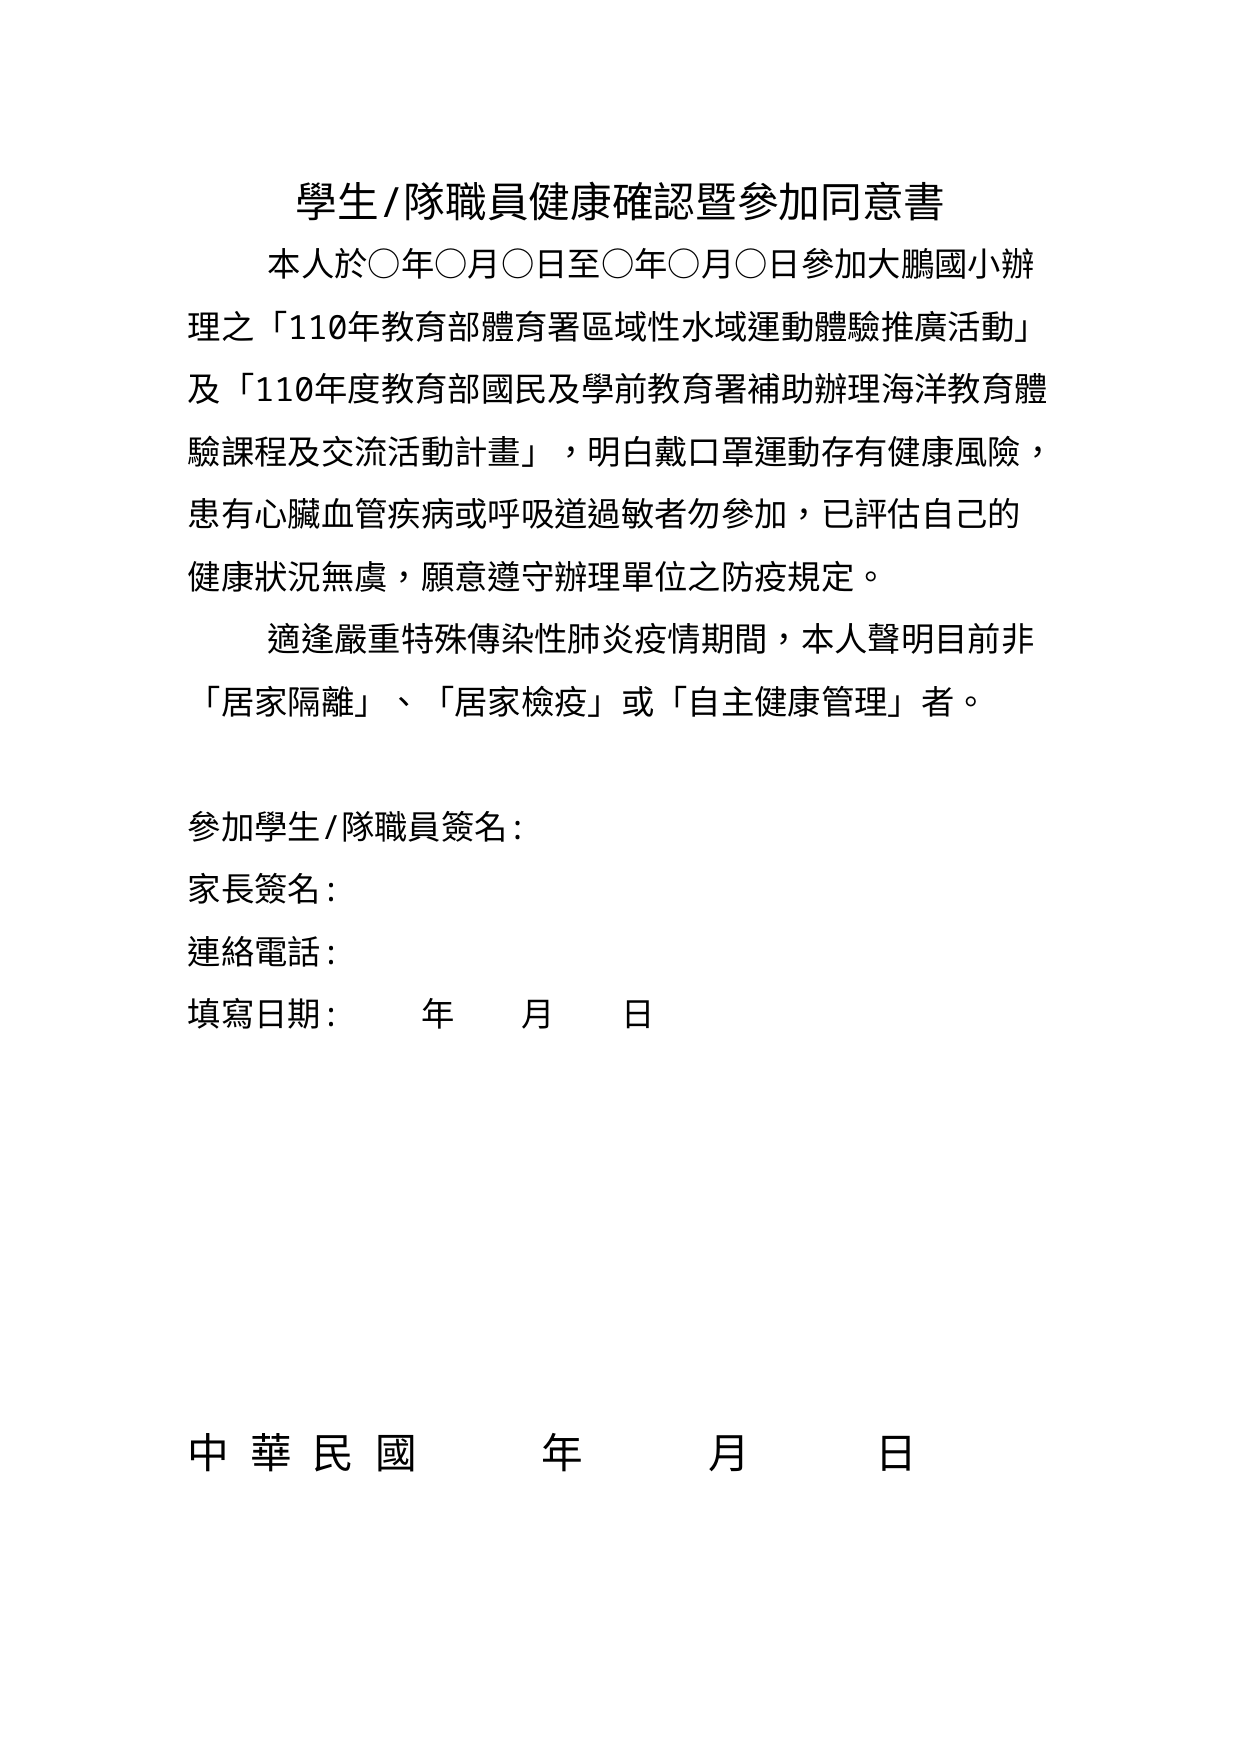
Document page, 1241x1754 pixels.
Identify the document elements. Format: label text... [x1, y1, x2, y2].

text 家長簽名: [187, 846, 1053, 908]
text 適逢嚴重特殊傳染性肺炎疫情期間，本人聲明目前非「居家隔離」、「居家檢疫」或「自主健康管理」者。 [187, 596, 1053, 721]
text 學生/隊職員健康確認暨參加同意書 [187, 158, 1053, 221]
text 參加學生/隊職員簽名: [187, 783, 1053, 846]
text 連絡電話: [187, 908, 1053, 971]
text 本人於○年○月○日至○年○月○日參加大鵬國小辦理之「110年教育部體育署區域性水域運動體驗推廣活動」及「110年度教育部國民及學前教育署補助辦理海洋教育體驗課程及交流活動計畫」，明白戴口罩運動存有健康風險，患有心臟血管疾病或呼吸道過敏者勿參加，已評估自己的健康狀況無虞，願意遵守辦理單位之防疫規定。 [187, 221, 1053, 596]
text 中 華 民 國 年 月 日 [187, 1408, 1053, 1471]
text 填寫日期: 年 月 日 [187, 971, 1053, 1033]
